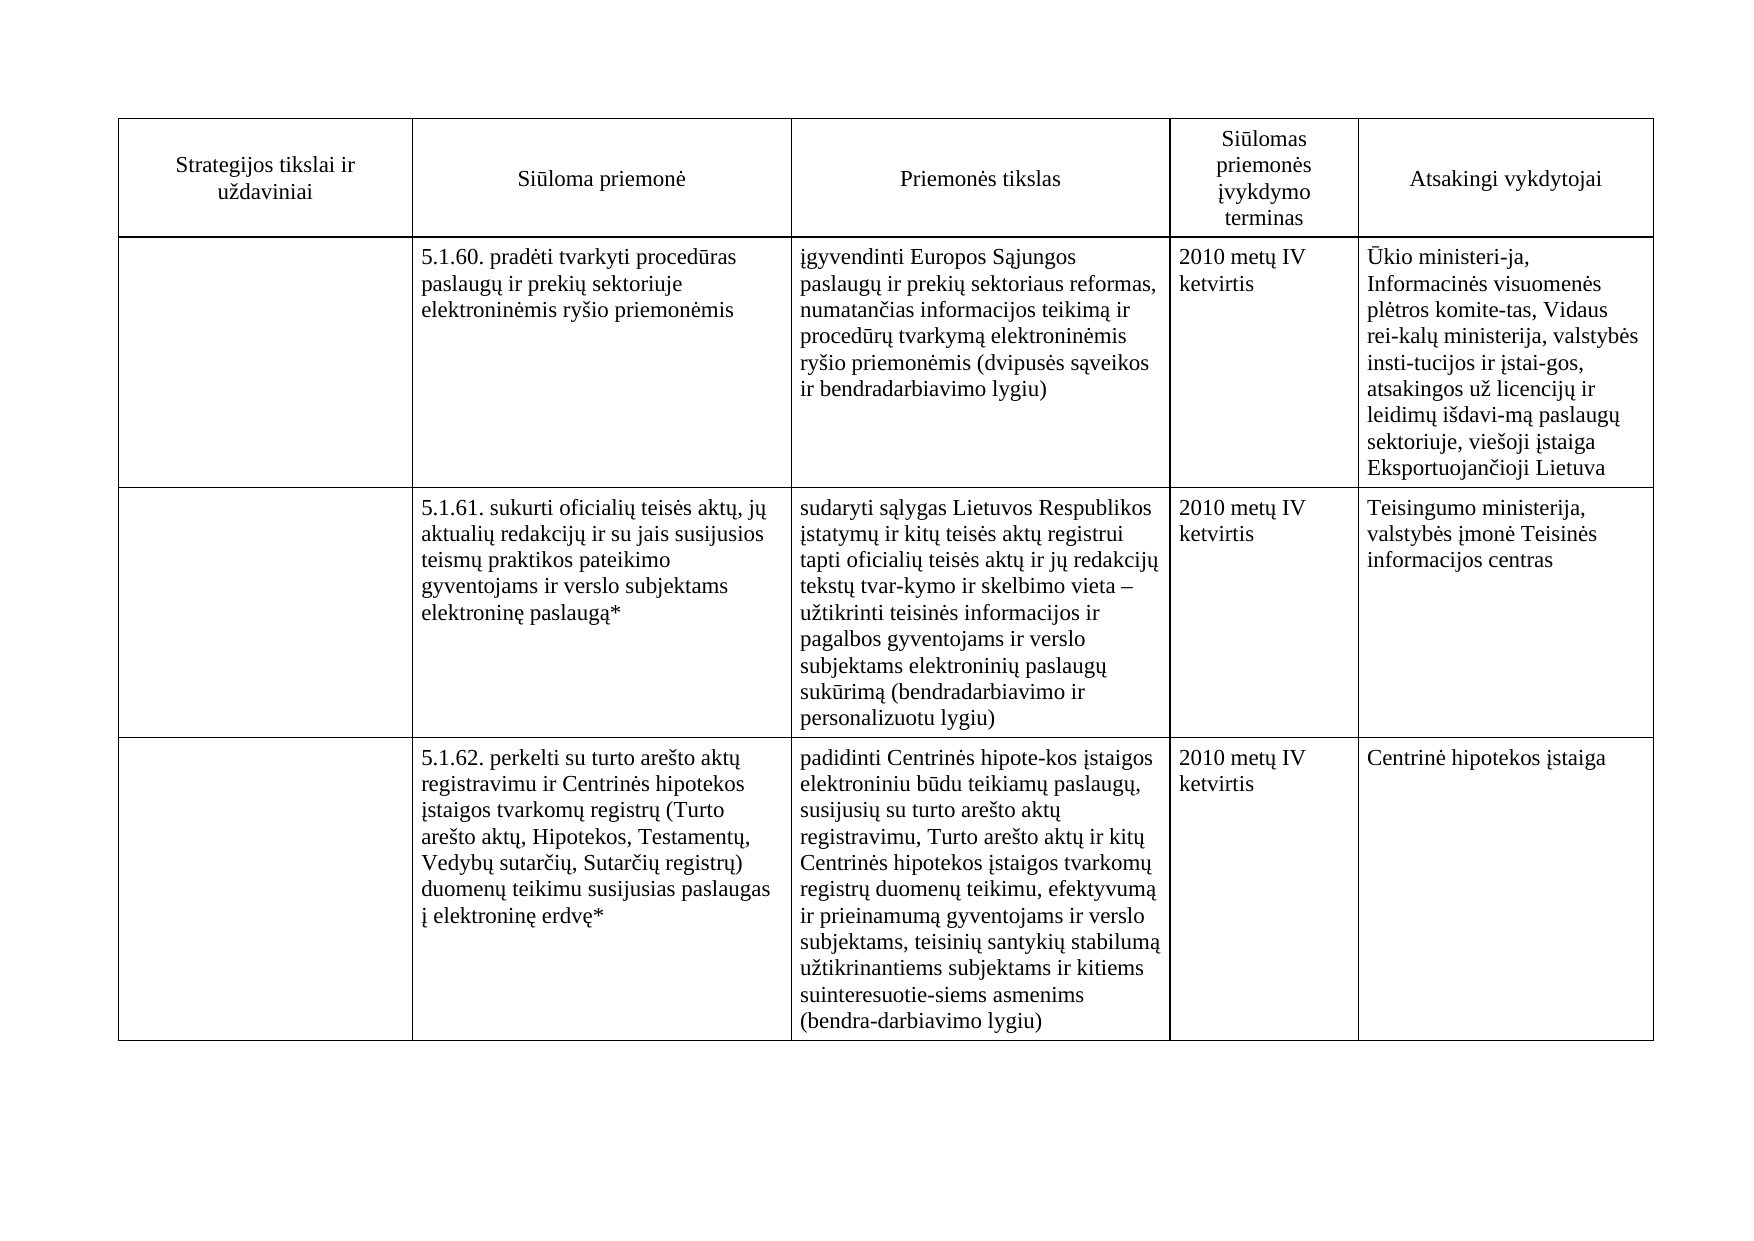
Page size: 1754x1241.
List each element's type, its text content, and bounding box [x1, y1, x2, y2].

table_cell Teisingumo ministerija, valstybės įmonė Teisinės informacijos centras [1359, 488, 1653, 737]
table_header Priemonės tikslas [792, 119, 1169, 236]
table_cell 5.1.62. perkelti su turto arešto aktų registravimu ir Centrinės hipotekos įstaigos tvarkomų registrų (Turto arešto aktų, Hipotekos, Testamentų, Vedybų sutarčių, Sutarčių registrų) duomenų teikimu susijusias paslaugas į elektroninę erdvę* [413, 738, 791, 1039]
table_cell 5.1.61. sukurti oficialių teisės aktų, jų aktualių redakcijų ir su jais susijusios teismų praktikos pateikimo gyventojams ir verslo subjektams elektroninę paslaugą* [413, 488, 791, 737]
table_cell [119, 738, 412, 1039]
table_cell [119, 488, 412, 737]
table_cell 2010 metų IV ketvirtis [1171, 738, 1358, 1039]
table_header Siūloma priemonė [413, 119, 791, 236]
table_cell įgyvendinti Europos Sąjungos paslaugų ir prekių sektoriaus reformas, numatančias informacijos teikimą ir procedūrų tvarkymą elektroninėmis ryšio priemonėmis (dvipusės sąveikos ir bendradarbiavimo lygiu) [792, 238, 1169, 487]
table_cell 2010 metų IV ketvirtis [1171, 238, 1358, 487]
table_header Atsakingi vykdytojai [1359, 119, 1653, 236]
table_header Siūlomas priemonės įvykdymo terminas [1171, 119, 1358, 236]
table_cell 2010 metų IV ketvirtis [1171, 488, 1358, 737]
table_cell padidinti Centrinės hipote-kos įstaigos elektroniniu būdu teikiamų paslaugų, susijusių su turto arešto aktų registravimu, Turto arešto aktų ir kitų Centrinės hipotekos įstaigos tvarkomų registrų duomenų teikimu, efektyvumą ir prieinamumą gyventojams ir verslo subjektams, teisinių santykių stabilumą užtikrinantiems subjektams ir kitiems suinteresuotie-siems asmenims (bendra-darbiavimo lygiu) [792, 738, 1169, 1039]
table_cell Centrinė hipotekos įstaiga [1359, 738, 1653, 1039]
table_cell 5.1.60. pradėti tvarkyti procedūras paslaugų ir prekių sektoriuje elektroninėmis ryšio priemonėmis [413, 238, 791, 487]
table_cell [119, 238, 412, 487]
table_cell sudaryti sąlygas Lietuvos Respublikos įstatymų ir kitų teisės aktų registrui tapti oficialių teisės aktų ir jų redakcijų tekstų tvar-kymo ir skelbimo vieta – užtikrinti teisinės informacijos ir pagalbos gyventojams ir verslo subjektams elektroninių paslaugų sukūrimą (bendradarbiavimo ir personalizuotu lygiu) [792, 488, 1169, 737]
table_header Strategijos tikslai ir uždaviniai [119, 119, 412, 236]
table_cell Ūkio ministeri-ja, Informacinės visuomenės plėtros komite-tas, Vidaus rei-kalų ministerija, valstybės insti-tucijos ir įstai-gos, atsakingos už licencijų ir leidimų išdavi-mą paslaugų sektoriuje, vie­šoji įstaiga Eksportuojančioji Lietuva [1359, 238, 1653, 487]
